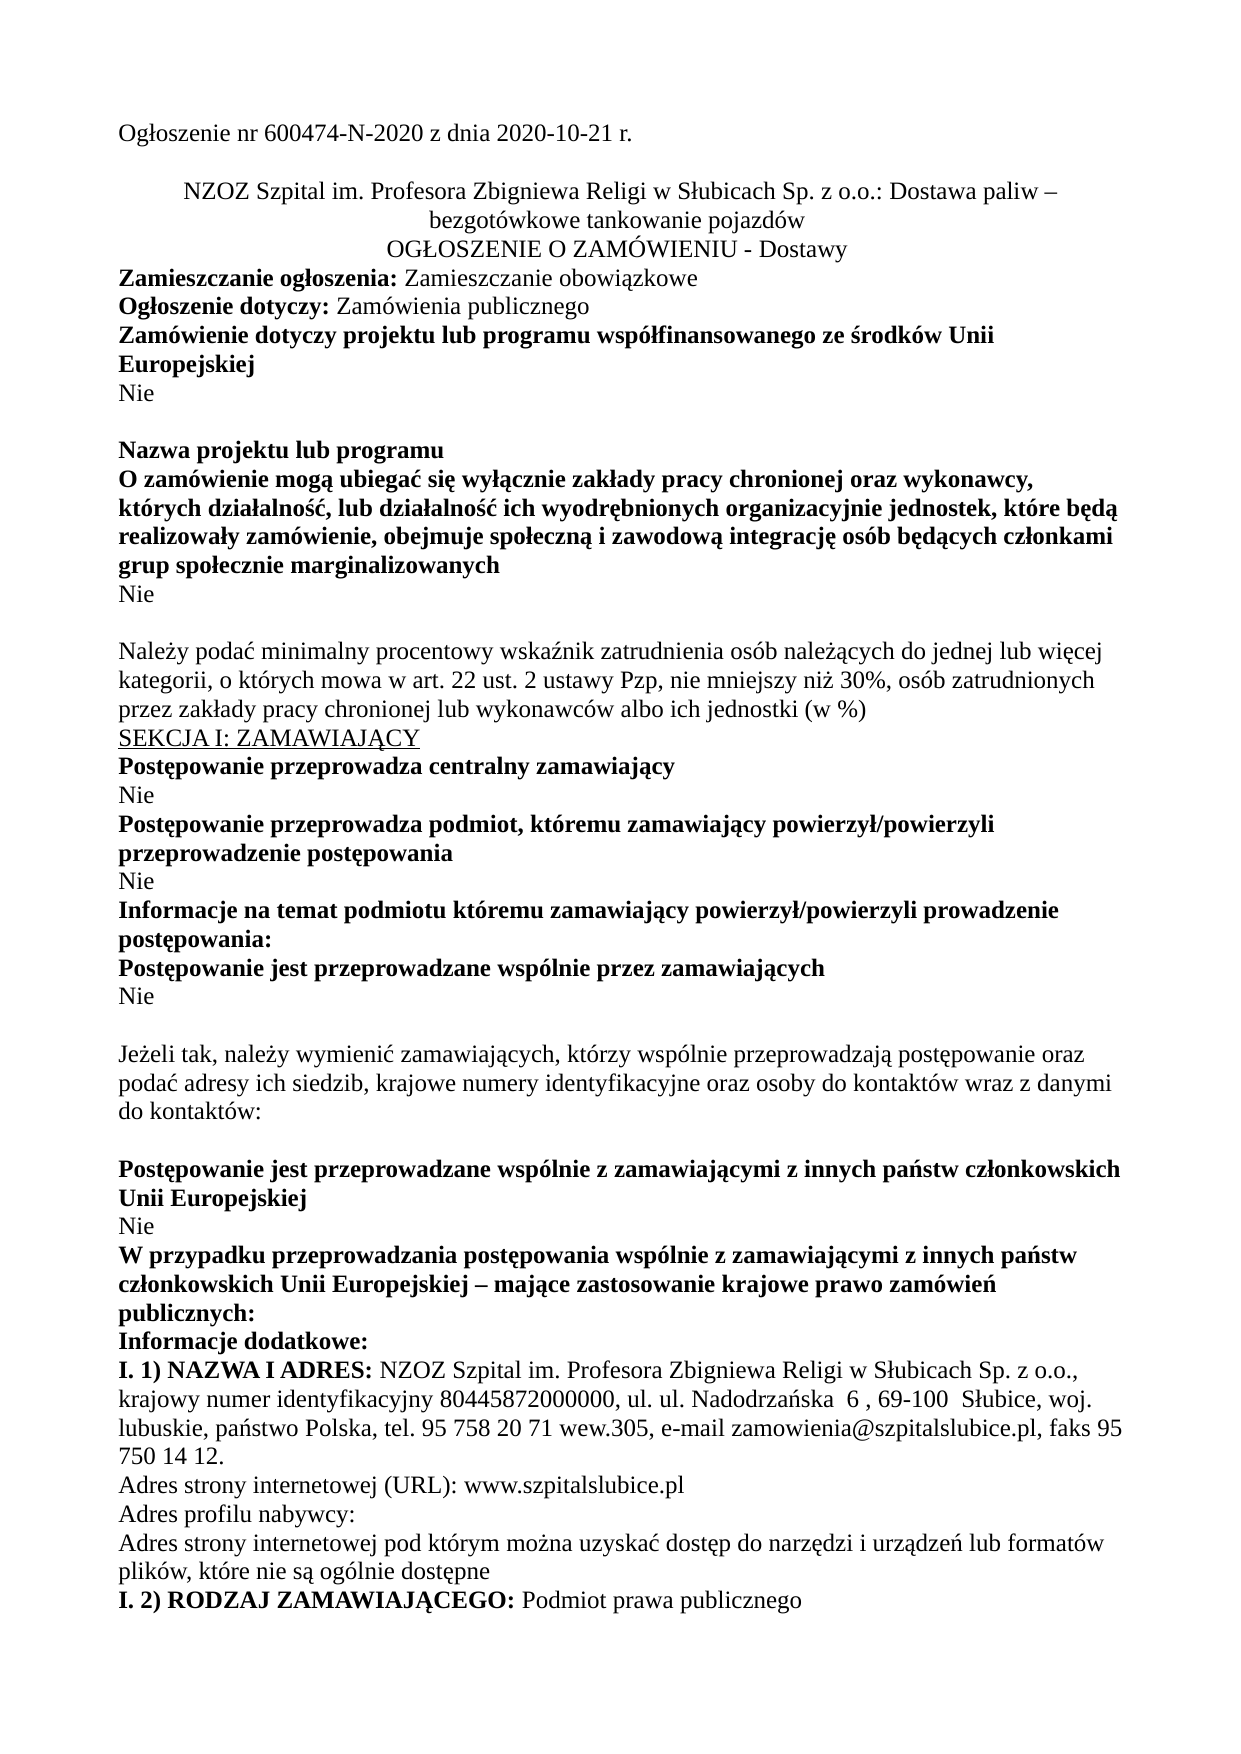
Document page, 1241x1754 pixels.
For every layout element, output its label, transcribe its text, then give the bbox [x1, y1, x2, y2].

text SEKCJA I: ZAMAWIAJĄCY [118, 723, 1122, 751]
text NZOZ Szpital im. Profesora Zbigniewa Religi w Słubicach Sp. z o.o.: Dostawa paliw – bezgotówkowe tankowanie pojazdów OGŁOSZENIE O ZAMÓWIENIU - Dostawy [118, 176, 1122, 263]
text Nazwa projektu lub programu [118, 406, 1122, 464]
text Nie [118, 866, 1122, 895]
text Jeżeli tak, należy wymienić zamawiających, którzy wspólnie przeprowadzają postępowanie oraz podać adresy ich siedzib, krajowe numery identyfikacyjne oraz osoby do kontaktów wraz z danymi do kontaktów: Postępowanie jest przeprowadzane wspólnie z zamawiającymi z innych państw członkowskich Unii Europejskiej [118, 1010, 1122, 1211]
text Zamieszczanie ogłoszenia: Zamieszczanie obowiązkowe [118, 263, 1122, 291]
text Należy podać minimalny procentowy wskaźnik zatrudnienia osób należących do jednej lub więcej kategorii, o których mowa w art. 22 ust. 2 ustawy Pzp, nie mniejszy niż 30%, osób zatrudnionych przez zakłady pracy chronionej lub wykonawców albo ich jednostki (w %) [118, 608, 1122, 723]
text Ogłoszenie dotyczy: Zamówienia publicznego [118, 291, 1122, 320]
text Postępowanie przeprowadza podmiot, któremu zamawiający powierzył/powierzyli przeprowadzenie postępowania [118, 809, 1122, 866]
text Ogłoszenie nr 600474-N-2020 z dnia 2020-10-21 r. [118, 118, 1122, 147]
text Nie [118, 780, 1122, 809]
text Nie [118, 981, 1122, 1010]
text I. 1) NAZWA I ADRES: NZOZ Szpital im. Profesora Zbigniewa Religi w Słubicach Sp. z o.o., krajowy numer identyfikacyjny 80445872000000, ul. ul. Nadodrzańska 6 , 69-100 Słubice, woj. lubuskie, państwo Polska, tel. 95 758 20 71 wew.305, e-mail zamowienia@szpitalslubice.pl, faks 95 750 14 12. Adres strony internetowej (URL): www.szpitalslubice.pl Adres profilu nabywcy: Adres strony internetowej pod którym można uzyskać dostęp do narzędzi i urządzeń lub formatów plików, które nie są ogólnie dostępne [118, 1355, 1122, 1585]
text W przypadku przeprowadzania postępowania wspólnie z zamawiającymi z innych państw członkowskich Unii Europejskiej – mające zastosowanie krajowe prawo zamówień publicznych: Informacje dodatkowe: [118, 1240, 1122, 1355]
text O zamówienie mogą ubiegać się wyłącznie zakłady pracy chronionej oraz wykonawcy, których działalność, lub działalność ich wyodrębnionych organizacyjnie jednostek, które będą realizowały zamówienie, obejmuje społeczną i zawodową integrację osób będących członkami grup społecznie marginalizowanych [118, 464, 1122, 579]
text Nie [118, 378, 1122, 406]
text I. 2) RODZAJ ZAMAWIAJĄCEGO: Podmiot prawa publicznego [118, 1585, 1122, 1614]
text Zamówienie dotyczy projektu lub programu współfinansowanego ze środków Unii Europejskiej [118, 320, 1122, 378]
text Nie [118, 1211, 1122, 1240]
text Nie [118, 579, 1122, 608]
text Informacje na temat podmiotu któremu zamawiający powierzył/powierzyli prowadzenie postępowania: Postępowanie jest przeprowadzane wspólnie przez zamawiających [118, 895, 1122, 981]
text Postępowanie przeprowadza centralny zamawiający [118, 751, 1122, 780]
